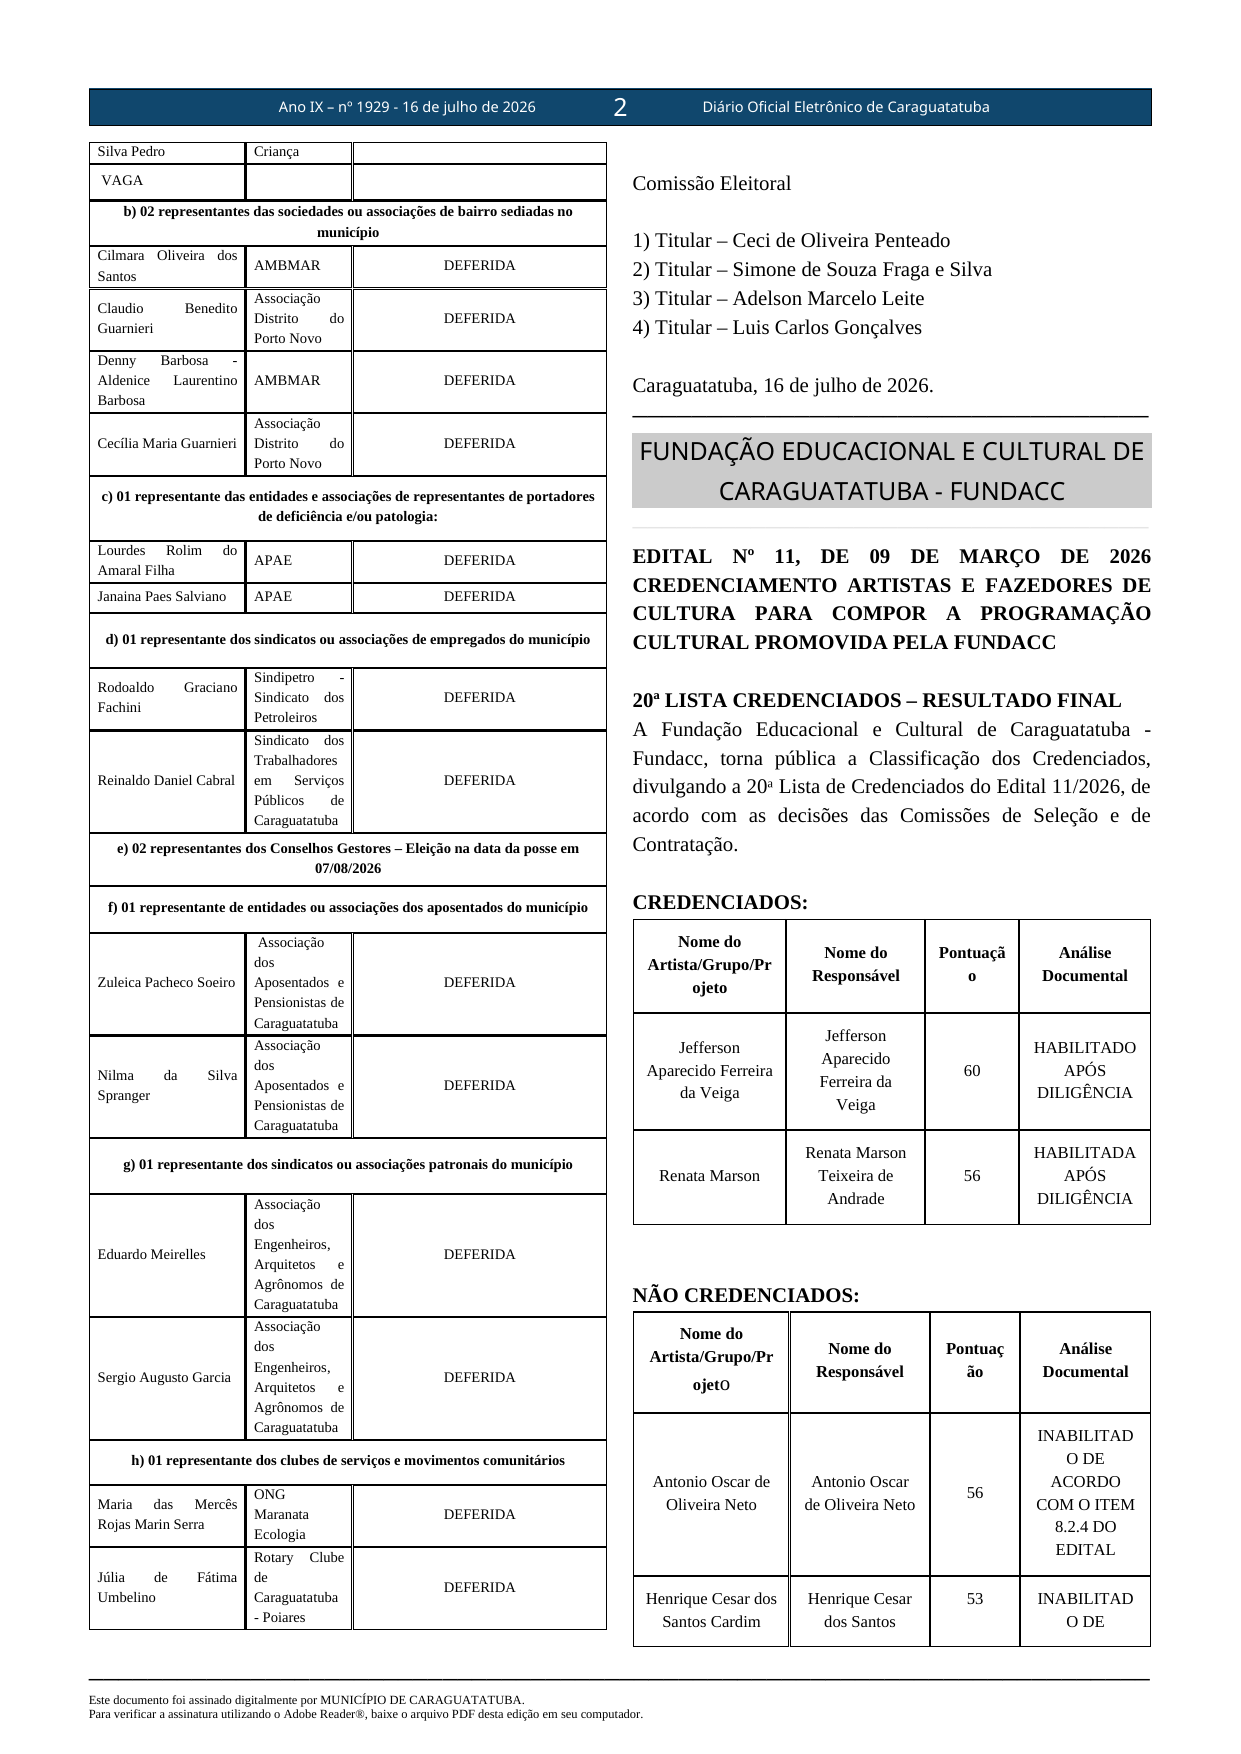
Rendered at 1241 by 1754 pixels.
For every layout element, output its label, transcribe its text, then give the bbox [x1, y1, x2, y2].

table_cell DEFERIDA [354, 290, 606, 350]
table_cell Claudio Benedito Guarnieri [90, 290, 244, 350]
table_cell DEFERIDA [354, 1548, 606, 1629]
text 2) Titular – Simone de Souza Fraga e Silva [632, 257, 1152, 281]
table_cell Antonio Oscar de Oliveira Neto [634, 1414, 788, 1575]
table_header Análise Documental [1020, 920, 1150, 1012]
table_cell ONG Maranata Ecologia [247, 1486, 351, 1546]
table_cell DEFERIDA [354, 934, 606, 1034]
table_cell g) 01 representante dos sindicatos ou associações patronais do município [90, 1139, 606, 1193]
text Comissão Eleitoral [632, 171, 1152, 195]
table_cell Rodoaldo Graciano Fachini [90, 669, 244, 729]
text 3) Titular – Adelson Marcelo Leite [632, 286, 1152, 310]
table_cell DEFERIDA [354, 584, 606, 612]
text FUNDAÇÃO EDUCACIONAL E CULTURAL DE CARAGUATATUBA - FUNDACC [632, 433, 1152, 508]
table_cell Cilmara Oliveira dos Santos [90, 247, 244, 287]
table_cell Associação dos Aposentados e Pensionistas de Caraguatatuba [247, 1037, 351, 1137]
table_cell 60 [926, 1014, 1018, 1129]
table_header Nome do Artista/Grupo/Projeto [634, 920, 785, 1012]
table_cell Nilma da Silva Spranger [90, 1037, 244, 1137]
table_cell DEFERIDA [354, 542, 606, 582]
table_cell DEFERIDA [354, 352, 606, 412]
text Caraguatatuba, 16 de julho de 2026. [632, 373, 1152, 397]
text NÃO CREDENCIADOS: [632, 1282, 1152, 1307]
table_cell APAE [247, 542, 351, 582]
table_cell AMBMAR [247, 247, 351, 287]
table_header Nome do Artista/Grupo/Projeto [634, 1313, 788, 1412]
table_cell Lourdes Rolim do Amaral Filha [90, 542, 244, 582]
table_cell DEFERIDA [354, 1037, 606, 1137]
table_cell Henrique Cesar dos Santos [791, 1577, 929, 1646]
text 20ª LISTA CREDENCIADOS – RESULTADO FINAL [632, 688, 1152, 712]
table_cell Eduardo Meirelles [90, 1195, 244, 1316]
table_cell HABILITADO APÓS DILIGÊNCIA [1020, 1014, 1150, 1129]
table_cell APAE [247, 584, 351, 612]
text EDITAL Nº 11, DE 09 DE MARÇO DE 2026 CREDENCIAMENTO ARTISTAS E FAZEDORES DE CULTURA PARA COMPOR A PROGRAMAÇÃO CULTURAL PROMOVIDA PELA FUNDACC [632, 544, 1152, 654]
table_cell VAGA [90, 165, 244, 199]
table_cell Antonio Oscar de Oliveira Neto [791, 1414, 929, 1575]
table_cell Rotary Clube de Caraguatatuba - Poiares [247, 1548, 351, 1629]
table_cell Jefferson Aparecido Ferreira da Veiga [787, 1014, 924, 1129]
table_cell 56 [926, 1131, 1018, 1224]
table_header Análise Documental [1021, 1313, 1150, 1412]
table_cell AMBMAR [247, 352, 351, 412]
text 1) Titular – Ceci de Oliveira Penteado [632, 228, 1152, 252]
table_cell d) 01 representante dos sindicatos ou associações de empregados do município [90, 614, 606, 667]
table_cell Janaina Paes Salviano [90, 584, 244, 612]
table_cell INABILITADO DE [1021, 1577, 1150, 1646]
table_cell Sergio Augusto Garcia [90, 1318, 244, 1439]
table_header Nome do Responsável [787, 920, 924, 1012]
table_cell Associação Distrito do Porto Novo [247, 414, 351, 475]
table_cell Júlia de Fátima Umbelino [90, 1548, 244, 1629]
table_cell f) 01 representante de entidades ou associações dos aposentados do município [90, 887, 606, 932]
table_cell e) 02 representantes dos Conselhos Gestores – Eleição na data da posse em 07/08/2026 [90, 834, 606, 885]
table_cell Criança [247, 143, 351, 163]
table_cell b) 02 representantes das sociedades ou associações de bairro sediadas no município [90, 202, 606, 245]
table_cell DEFERIDA [354, 669, 606, 729]
table_cell 53 [931, 1577, 1019, 1646]
table_cell Denny Barbosa - Aldenice Laurentino Barbosa [90, 352, 244, 412]
table_header Pontuação [931, 1313, 1019, 1412]
table_cell HABILITADA APÓS DILIGÊNCIA [1020, 1131, 1150, 1224]
table_cell DEFERIDA [354, 732, 606, 832]
table_cell Reinaldo Daniel Cabral [90, 732, 244, 832]
text 4) Titular – Luis Carlos Gonçalves [632, 315, 1152, 339]
table_cell DEFERIDA [354, 247, 606, 287]
table_cell Zuleica Pacheco Soeiro [90, 934, 244, 1034]
table_cell Maria das Mercês Rojas Marin Serra [90, 1486, 244, 1546]
text A Fundação Educacional e Cultural de Caraguatatuba - Fundacc, torna pública a Classificação dos Credenciados, divulgando a 20ᵃ Lista de Credenciados do Edital 11/2026, de acordo com as decisões das Comissões de Seleção e de Contratação. [632, 717, 1152, 856]
text ─────────────────────────────────── [632, 515, 1152, 539]
table_cell Henrique Cesar dos Santos Cardim [634, 1577, 788, 1646]
table_cell [247, 165, 351, 199]
table_cell DEFERIDA [354, 414, 606, 475]
table_cell Sindicato dos Trabalhadores em Serviços Públicos de Caraguatatuba [247, 732, 351, 832]
table_cell Renata Marson Teixeira de Andrade [787, 1131, 924, 1224]
table_cell [354, 165, 606, 199]
table_header Pontuação [926, 920, 1018, 1012]
table_cell DEFERIDA [354, 1318, 606, 1439]
table_cell INABILITADO DE ACORDO COM O ITEM 8.2.4 DO EDITAL [1021, 1414, 1150, 1575]
table_cell c) 01 representante das entidades e associações de representantes de portadores de deficiência e/ou patologia: [90, 477, 606, 540]
table_cell Sindipetro - Sindicato dos Petroleiros [247, 669, 351, 729]
table_cell Associação dos Engenheiros, Arquitetos e Agrônomos de Caraguatatuba [247, 1195, 351, 1316]
table_cell Cecília Maria Guarnieri [90, 414, 244, 475]
table_cell Associação dos Engenheiros, Arquitetos e Agrônomos de Caraguatatuba [247, 1318, 351, 1439]
table_header Nome do Responsável [791, 1313, 929, 1412]
table_cell DEFERIDA [354, 1486, 606, 1546]
text CREDENCIADOS: [632, 890, 1152, 914]
table_cell Jefferson Aparecido Ferreira da Veiga [634, 1014, 785, 1129]
table_cell Associação dos Aposentados e Pensionistas de Caraguatatuba [247, 934, 351, 1034]
text ─────────────────────────────────── [632, 401, 1152, 428]
table_cell Associação Distrito do Porto Novo [247, 290, 351, 350]
table_cell Silva Pedro [90, 143, 244, 163]
table_cell Renata Marson [634, 1131, 785, 1224]
table_cell [354, 143, 606, 163]
table_cell 56 [931, 1414, 1019, 1575]
table_cell h) 01 representante dos clubes de serviços e movimentos comunitários [90, 1441, 606, 1484]
table_cell DEFERIDA [354, 1195, 606, 1316]
